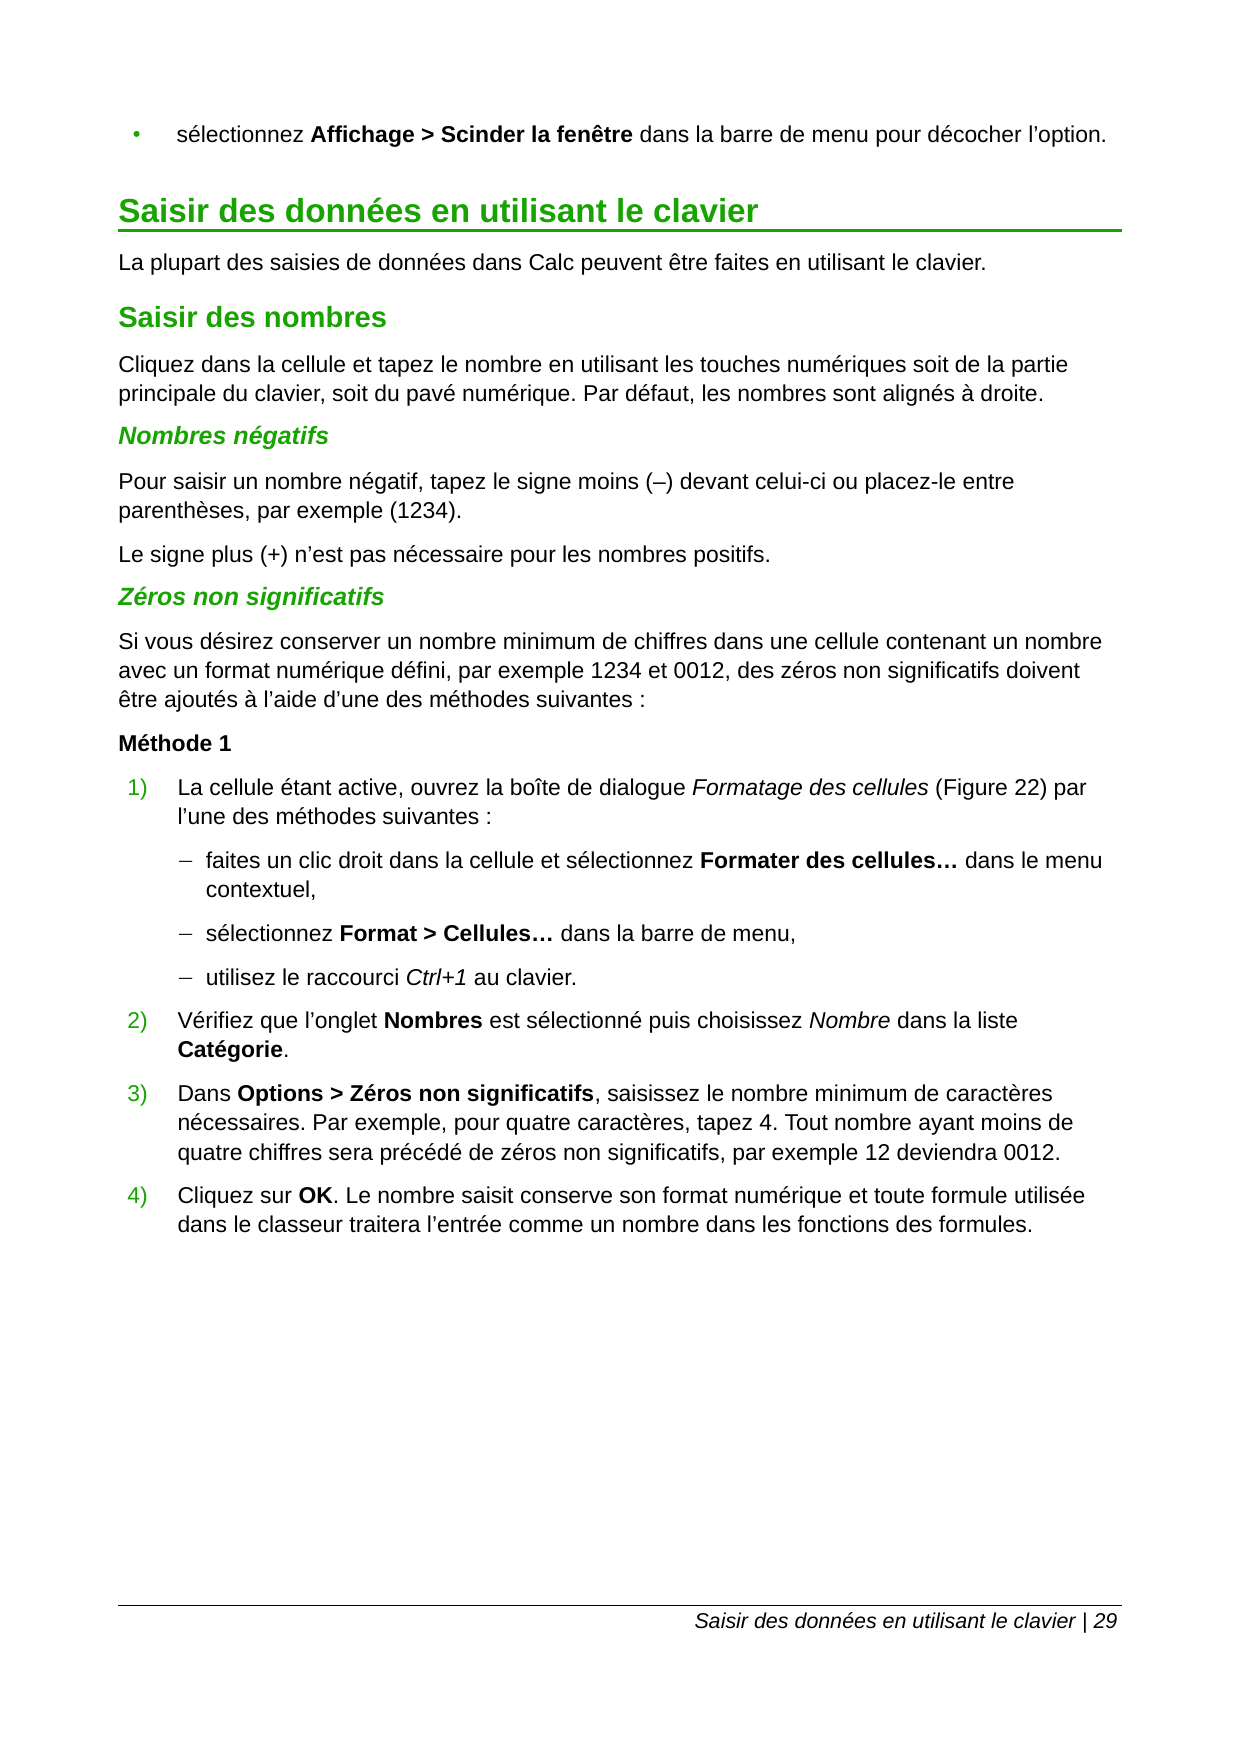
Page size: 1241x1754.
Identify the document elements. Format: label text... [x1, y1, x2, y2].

list Dans Options > Zéros non significatifs, saisissez le nombre minimum de caractères nécessaires. Par exemple, pour quatre caractères, tapez 4. Tout nombre ayant moins de quatre chiffres sera précédé de zéros non significatifs, par exemple 12 deviendra 0012. [148, 1077, 1122, 1165]
list La cellule étant active, ouvrez la boîte de dialogue Formatage des cellules (Figure 22) par l’une des méthodes suivantes : [148, 771, 1122, 829]
subtitle Nombres négatifs [118, 421, 1122, 450]
subtitle Zéros non significatifs [118, 582, 1122, 611]
list utilisez le raccourci Ctrl+1 au clavier. [176, 961, 1122, 990]
text Méthode 1 [118, 727, 1122, 757]
list sélectionnez Affichage > Scinder la fenêtre dans la barre de menu pour décocher l’option. [133, 118, 1122, 147]
list Cliquez sur OK. Le nombre saisit conserve son format numérique et toute formule utilisée dans le classeur traitera l’entrée comme un nombre dans les fonctions des formules. [148, 1179, 1122, 1238]
text Si vous désirez conserver un nombre minimum de chiffres dans une cellule contenant un nombre avec un format numérique défini, par exemple 1234 et 0012, des zéros non significatifs doivent être ajoutés à l’aide d’une des méthodes suivantes : [118, 625, 1122, 713]
subtitle Saisir des nombres [118, 304, 1122, 334]
text Le signe plus (+) n’est pas nécessaire pour les nombres positifs. [118, 538, 1122, 567]
list sélectionnez Format > Cellules… dans la barre de menu, [176, 917, 1122, 946]
list Vérifiez que l’onglet Nombres est sélectionné puis choisissez Nombre dans la liste Catégorie. [148, 1004, 1122, 1063]
text Cliquez dans la cellule et tapez le nombre en utilisant les touches numériques soit de la partie principale du clavier, soit du pavé numérique. Par défaut, les nombres sont alignés à droite. [118, 348, 1122, 407]
list faites un clic droit dans la cellule et sélectionnez Formater des cellules… dans le menu contextuel, [176, 844, 1122, 902]
text Pour saisir un nombre négatif, tapez le signe moins (–) devant celui-ci ou placez-le entre parenthèses, par exemple (1234). [118, 465, 1122, 523]
subtitle Saisir des données en utilisant le clavier [118, 191, 1122, 229]
text La plupart des saisies de données dans Calc peuvent être faites en utilisant le clavier. [118, 246, 1122, 275]
